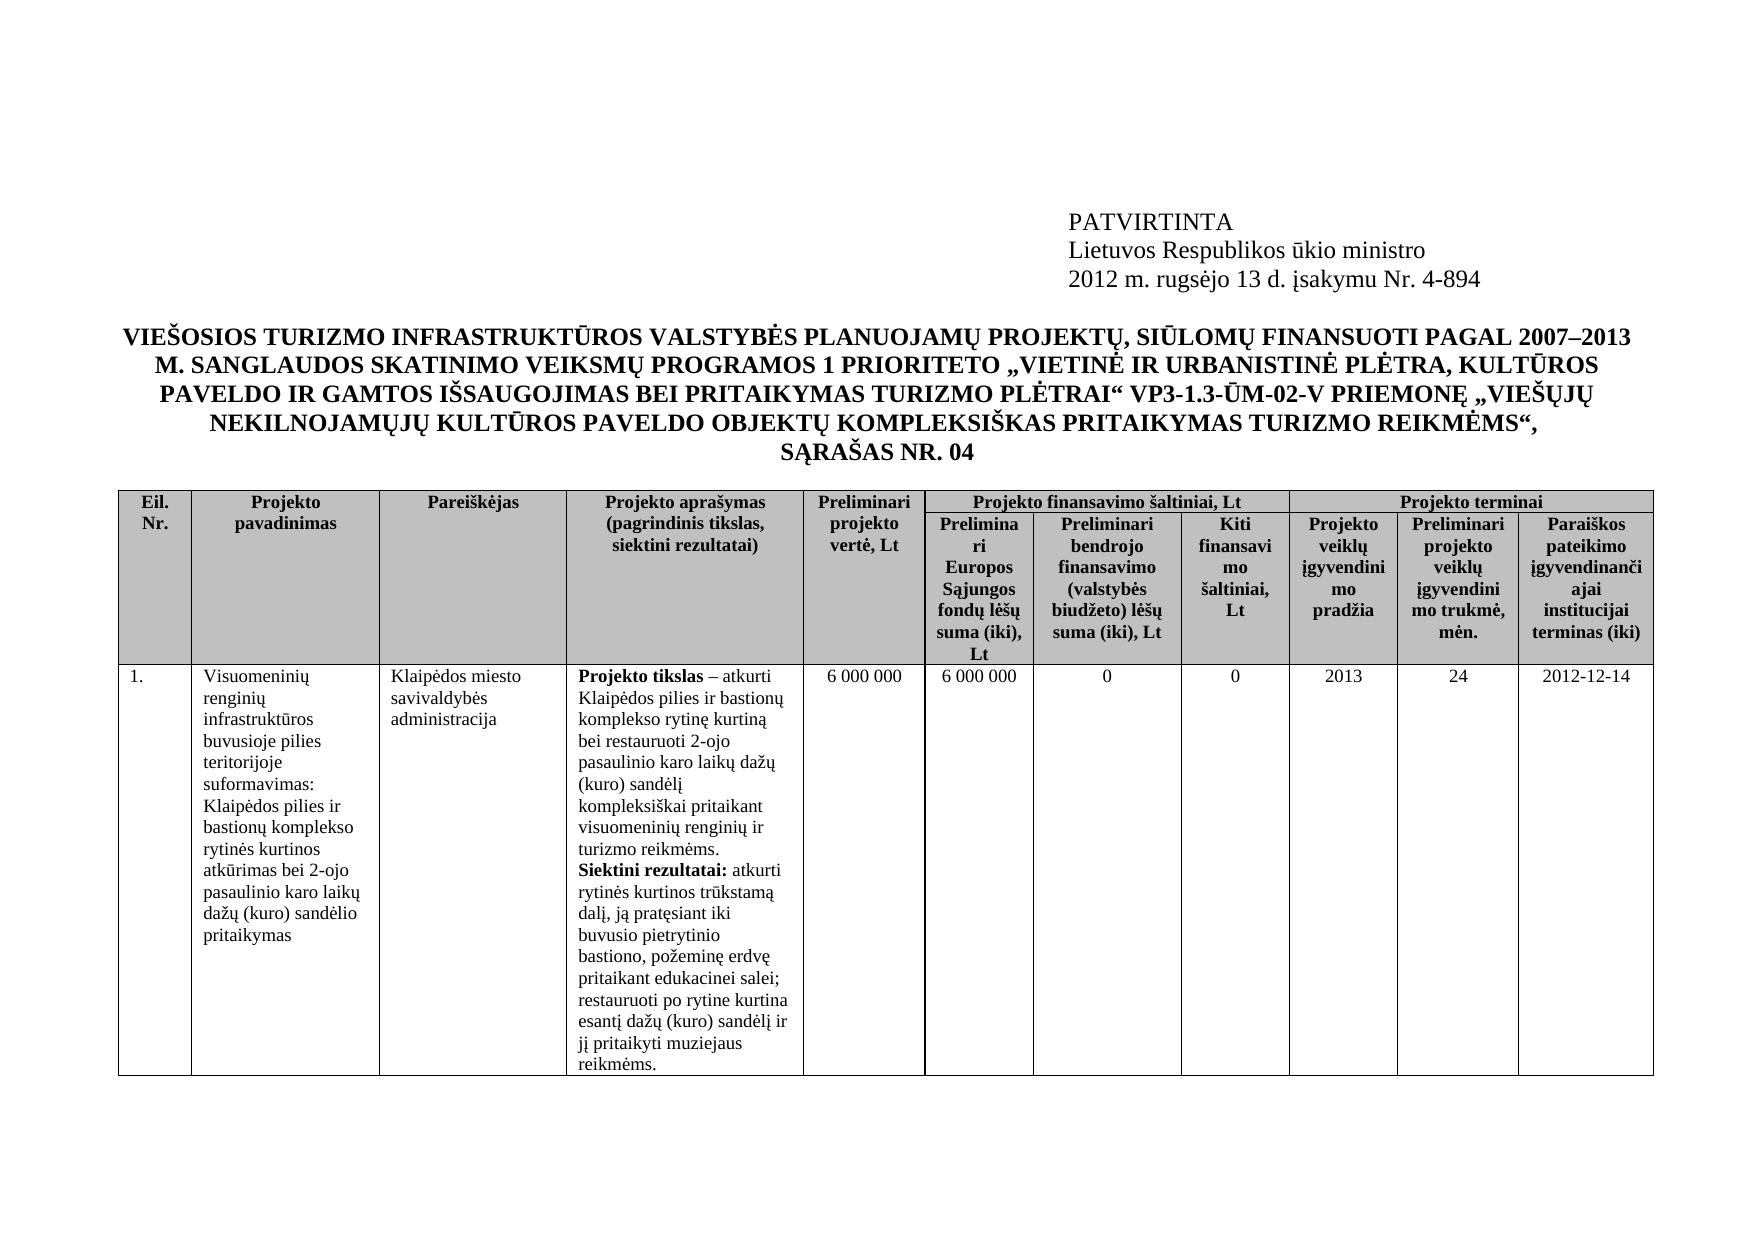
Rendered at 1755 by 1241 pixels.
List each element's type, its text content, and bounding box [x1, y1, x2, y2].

table_cell Visuomeninių renginių infrastruktūros buvusioje pilies teritorijoje suformavimas: Klaipėdos pilies ir bastionų komplekso rytinės kurtinos atkūrimas bei 2-ojo pasaulinio karo laikų dažų (kuro) sandėlio pritaikymas [192, 665, 379, 1075]
table_cell Klaipėdos miesto savivaldybės administracija [380, 665, 566, 1075]
table_cell 6 000 000 [926, 665, 1033, 1075]
table_header Projekto finansavimo šaltiniai, Lt [926, 491, 1289, 512]
table_cell 2012-12-14 [1519, 665, 1653, 1075]
table_cell 6 000 000 [804, 665, 924, 1075]
table_cell 0 [1182, 665, 1289, 1075]
table_header Preliminari projekto vertė, Lt [804, 491, 924, 664]
text PATVIRTINTA [1068, 207, 1636, 235]
text 2012 m. rugsėjo 13 d. įsakymu Nr. 4-894 [1068, 264, 1636, 293]
text SĄRAŠAS NR. 04 [118, 437, 1636, 465]
table_cell 24 [1398, 665, 1518, 1075]
table_header Projekto aprašymas (pagrindinis tikslas, siektini rezultatai) [567, 491, 803, 664]
table_cell Kiti finansavimo šaltiniai, Lt [1182, 513, 1289, 664]
table_header Eil. Nr. [119, 491, 191, 664]
table_cell Paraiškos pateikimo įgyvendinančiajai institucijai terminas (iki) [1519, 513, 1653, 664]
table_cell 1. [119, 665, 191, 1075]
table_cell Preliminari bendrojo finansavimo (valstybės biudžeto) lėšų suma (iki), Lt [1034, 513, 1181, 664]
table_cell Preliminari projekto veiklų įgyvendinimo trukmė, mėn. [1398, 513, 1518, 664]
table_cell Projekto tikslas – atkurti Klaipėdos pilies ir bastionų komplekso rytinę kurtiną bei restauruoti 2-ojo pasaulinio karo laikų dažų (kuro) sandėlį kompleksiškai pritaikant visuomeninių renginių ir turizmo reikmėms. Siektini rezultatai: atkurti rytinės kurtinos trūkstamą dalį, ją pratęsiant iki buvusio pietrytinio bastiono, požeminę erdvę pritaikant edukacinei salei; restauruoti po rytine kurtina esantį dažų (kuro) sandėlį ir jį pritaikyti muziejaus reikmėms. [567, 665, 803, 1075]
table_cell Preliminari Europos Sąjungos fondų lėšų suma (iki), Lt [926, 513, 1033, 664]
table_header Pareiškėjas [380, 491, 566, 664]
text Lietuvos Respublikos ūkio ministro [1068, 235, 1636, 264]
table_cell Projekto veiklų įgyvendinimo pradžia [1290, 513, 1397, 664]
text VIEŠOSIOS TURIZMO INFRASTRUKTŪROS VALSTYBĖS PLANUOJAMŲ PROJEKTŲ, SIŪLOMŲ FINANSUOTI PAGAL 2007–2013 M. SANGLAUDOS SKATINIMO VEIKSMŲ PROGRAMOS 1 PRIORITETO „VIETINĖ IR URBANISTINĖ PLĖTRA, KULTŪROS PAVELDO IR GAMTOS IŠSAUGOJIMAS BEI PRITAIKYMAS TURIZMO PLĖTRAI“ VP3-1.3-ŪM-02-V PRIEMONĘ „VIEŠŲJŲ NEKILNOJAMŲJŲ KULTŪROS PAVELDO OBJEKTŲ KOMPLEKSIŠKAS PRITAIKYMAS TURIZMO REIKMĖMS“, [118, 322, 1636, 437]
table_cell 2013 [1290, 665, 1397, 1075]
table_cell 0 [1034, 665, 1181, 1075]
table_header Projekto pavadinimas [192, 491, 379, 664]
table_header Projekto terminai [1290, 491, 1653, 512]
